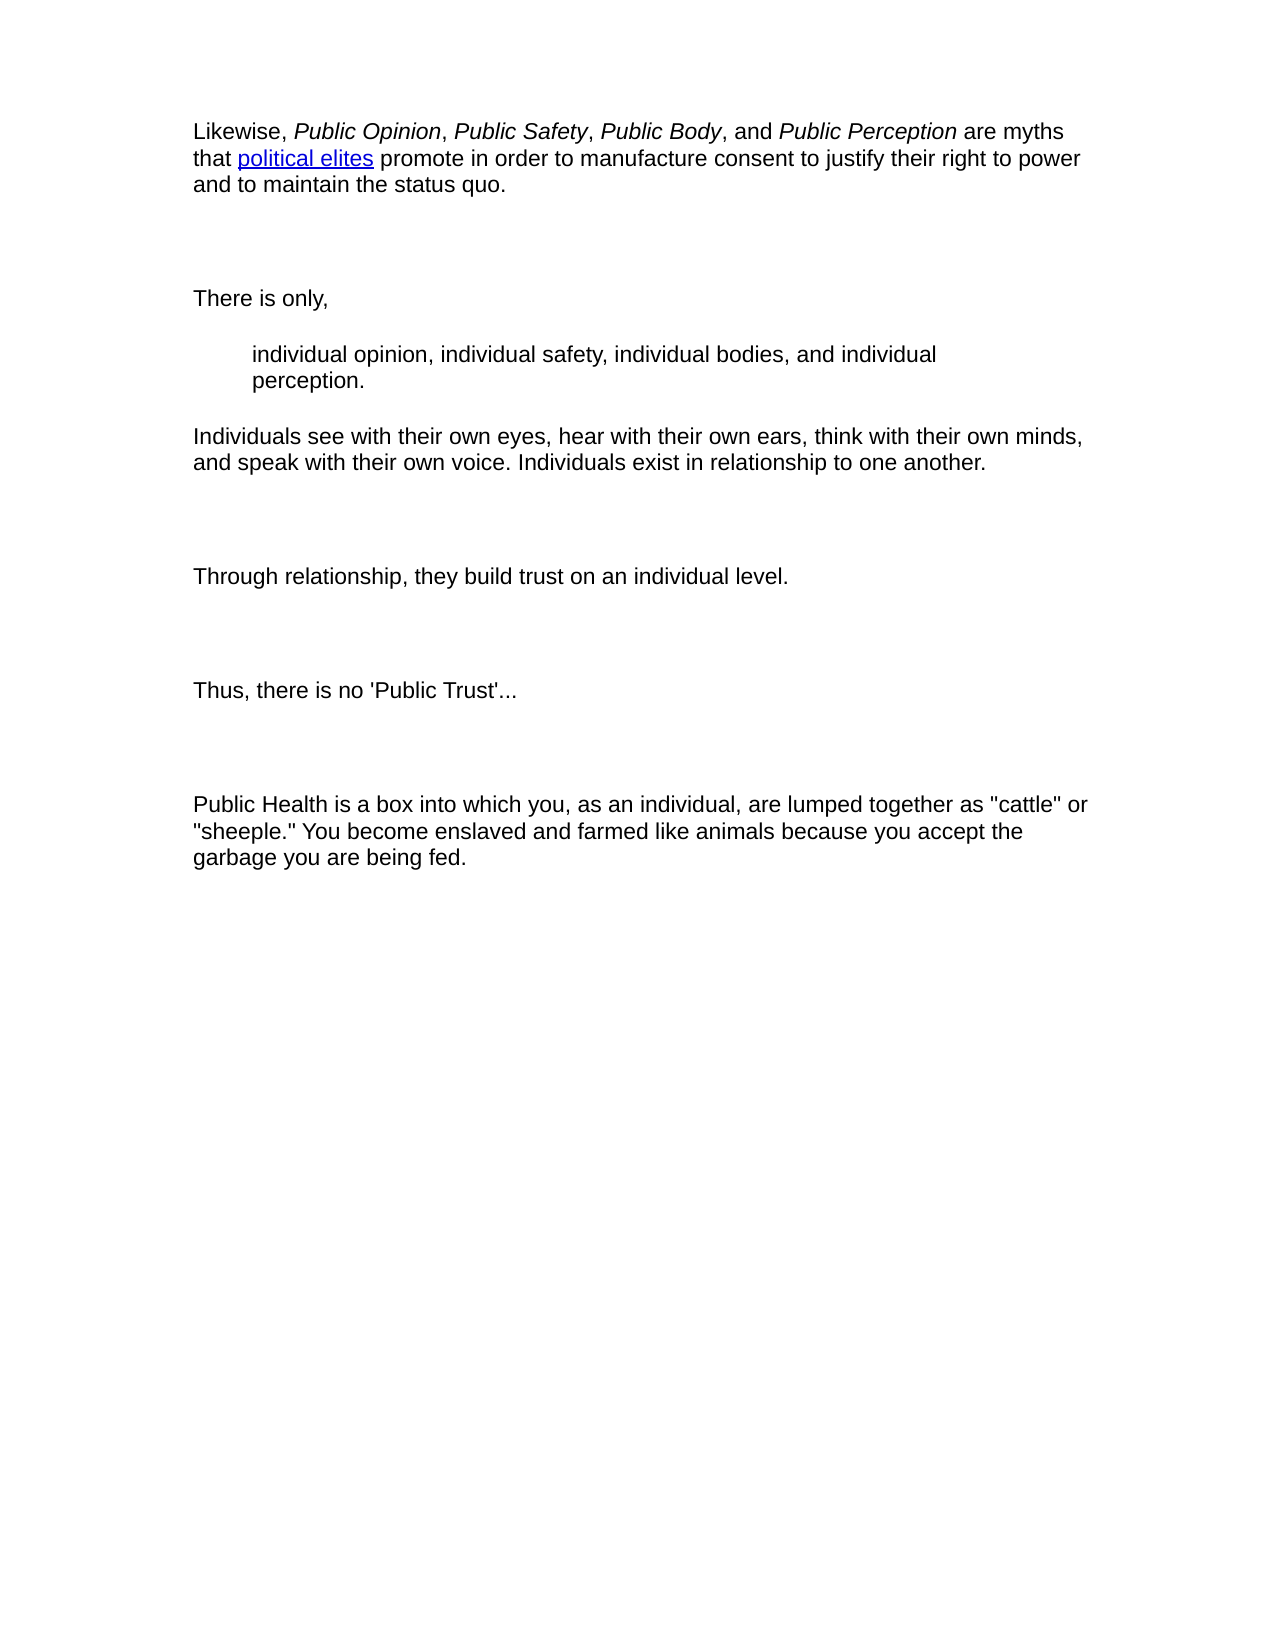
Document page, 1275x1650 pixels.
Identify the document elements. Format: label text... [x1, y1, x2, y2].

text individual opinion, individual safety, individual bodies, and individual perception. [252, 341, 1029, 393]
text Thus, there is no 'Public Trust'... [193, 677, 1088, 704]
text Individuals see with their own eyes, hear with their own ears, think with their own minds, and speak with their own voice. Individuals exist in relationship to one another. [193, 423, 1088, 476]
text Public Health is a box into which you, as an individual, are lumped together as "cattle" or "sheeple." You become enslaved and farmed like animals because you accept the garbage you are being fed. [193, 791, 1088, 871]
text There is only, [193, 285, 1088, 311]
text Likewise, Public Opinion, Public Safety, Public Body, and Public Perception are myths that political elites promote in order to manufacture consent to justify their right to power and to maintain the status quo. [193, 118, 1088, 197]
text Through relationship, they build trust on an individual level. [193, 563, 1088, 590]
